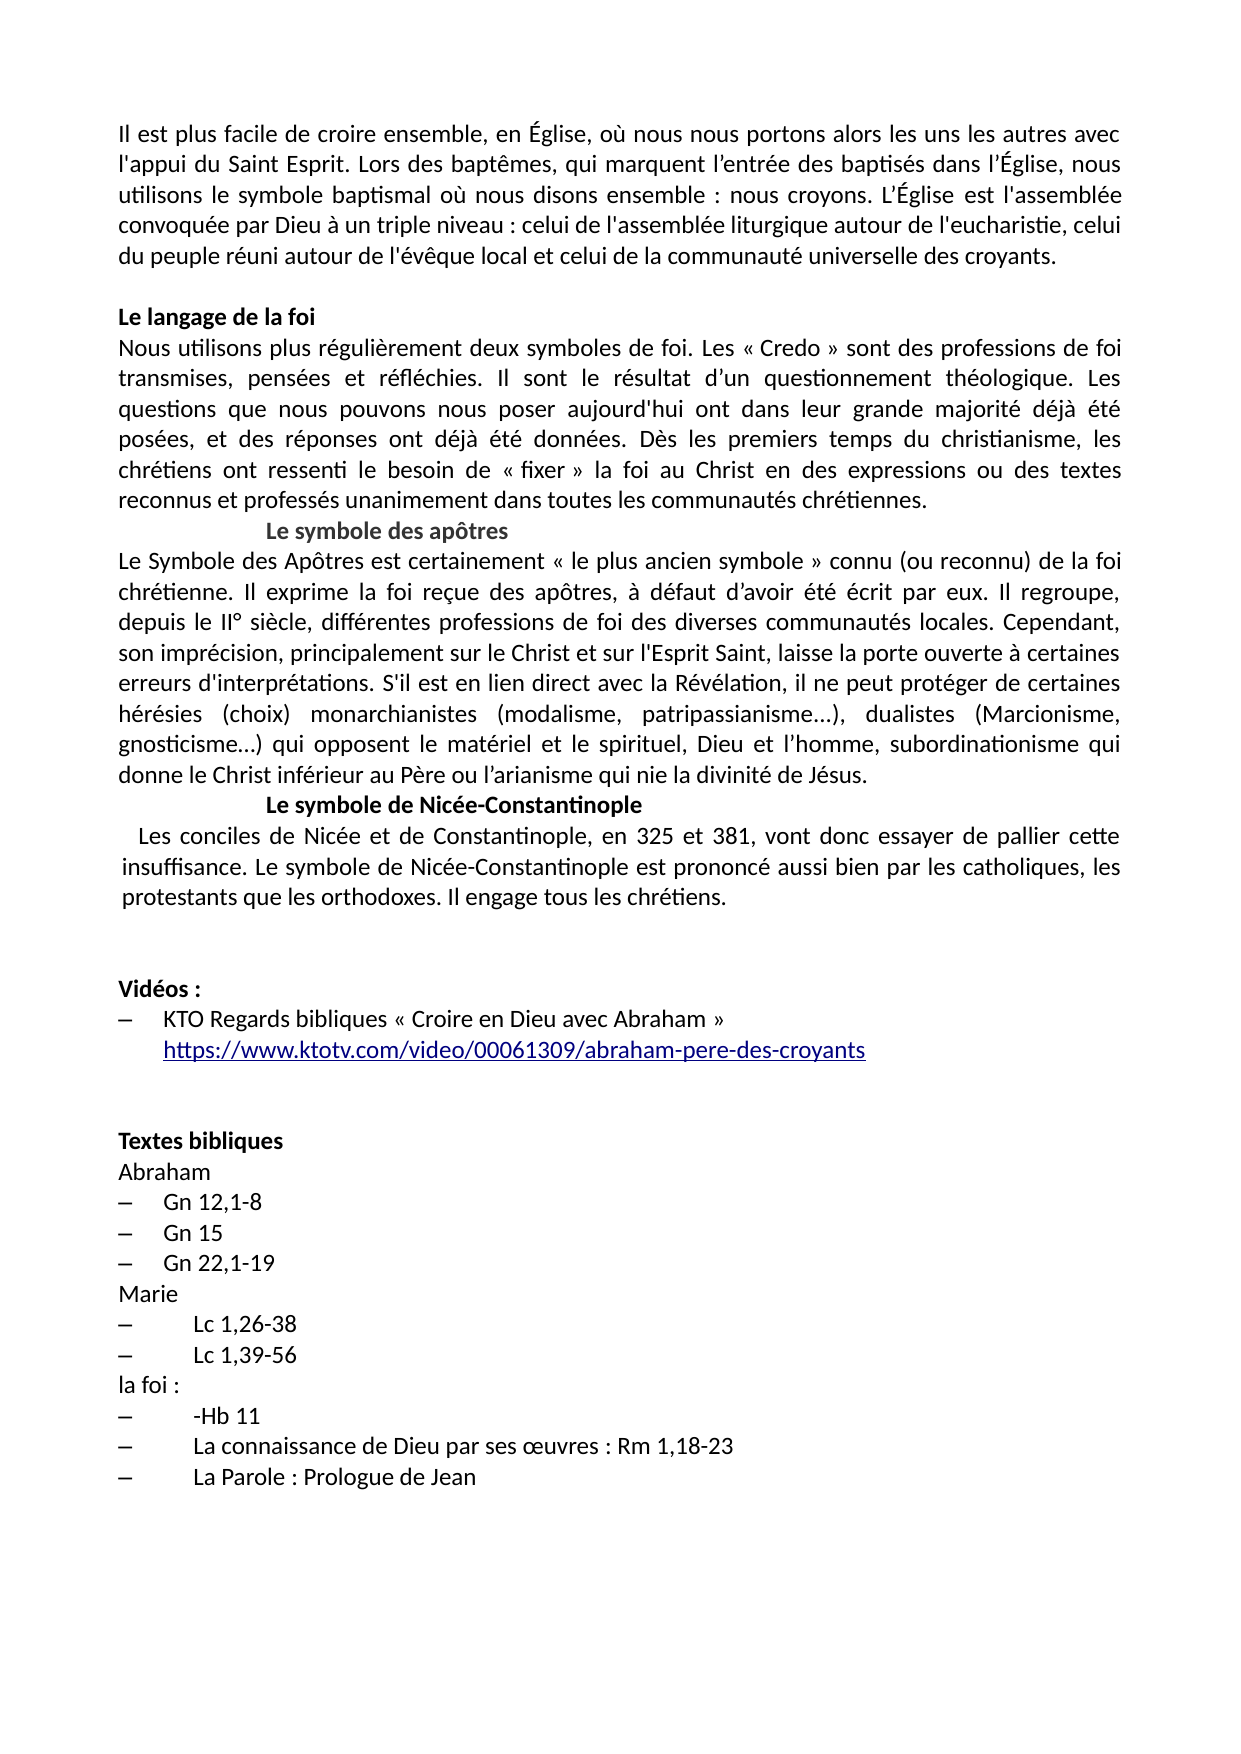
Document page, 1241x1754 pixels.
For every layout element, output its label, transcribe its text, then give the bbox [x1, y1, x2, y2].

list la foi : [118, 1369, 1122, 1400]
list Lc 1,26-38 [118, 1308, 1122, 1339]
text Il est plus facile de croire ensemble, en Église, où nous nous portons alors les uns les autres avec l'appui du Saint Esprit. Lors des baptêmes, qui marquent l’entrée des baptisés dans l’Église, nous utilisons le symbole baptismal où nous disons ensemble : nous croyons. L’Église est l'assemblée convoquée par Dieu à un triple niveau : celui de l'assemblée liturgique autour de l'eucharistie, celui du peuple réuni autour de l'évêque local et celui de la communauté universelle des croyants. [118, 118, 1122, 271]
list Gn 12,1-8 [118, 1186, 1122, 1217]
text Le Symbole des Apôtres est certainement « le plus ancien symbole » connu (ou reconnu) de la foi chrétienne. Il exprime la foi reçue des apôtres, à défaut d’avoir été écrit par eux. Il regroupe, depuis le II° siècle, différentes professions de foi des diverses communautés locales. Cependant, son imprécision, principalement sur le Christ et sur l'Esprit Saint, laisse la porte ouverte à certaines erreurs d'interprétations. S'il est en lien direct avec la Révélation, il ne peut protéger de certaines hérésies (choix) monarchianistes (modalisme, patripassianisme...), dualistes (Marcionisme, gnosticisme…) qui opposent le matériel et le spirituel, Dieu et l’homme, subordinationisme qui donne le Christ inférieur au Père ou l’arianisme qui nie la divinité de Jésus. [118, 545, 1122, 789]
text Le symbole de Nicée-Constantinople [118, 789, 1122, 820]
text Nous utilisons plus régulièrement deux symboles de foi. Les « Credo » sont des professions de foi transmises, pensées et réfléchies. Il sont le résultat d’un questionnement théologique. Les questions que nous pouvons nous poser aujourd'hui ont dans leur grande majorité déjà été posées, et des réponses ont déjà été données. Dès les premiers temps du christianisme, les chrétiens ont ressenti le besoin de « fixer » la foi au Christ en des expressions ou des textes reconnus et professés unanimement dans toutes les communautés chrétiennes. [118, 332, 1122, 515]
subtitle Vidéos : [118, 973, 1122, 1003]
list KTO Regards bibliques « Croire en Dieu avec Abraham » [118, 1003, 1122, 1034]
list Gn 22,1-19 [118, 1247, 1122, 1278]
text Le langage de la foi [118, 301, 1122, 332]
list https://www.ktotv.com/video/00061309/abraham-pere-des-croyants [118, 1034, 1122, 1064]
subtitle Les conciles de Nicée et de Constantinople, en 325 et 381, vont donc essayer de pallier cette insuffisance. Le symbole de Nicée-Constantinople est prononcé aussi bien par les catholiques, les protestants que les orthodoxes. Il engage tous les chrétiens. [77, 820, 1122, 912]
text Le symbole des apôtres [118, 515, 1122, 545]
list Gn 15 [118, 1217, 1122, 1247]
text Textes bibliques [118, 1125, 1122, 1156]
list Lc 1,39-56 [118, 1339, 1122, 1369]
list La connaissance de Dieu par ses œuvres : Rm 1,18-23 [118, 1431, 1122, 1461]
list La Parole : Prologue de Jean [118, 1461, 1122, 1492]
text Abraham [118, 1156, 1122, 1186]
list -Hb 11 [118, 1400, 1122, 1431]
list Marie [118, 1278, 1122, 1308]
